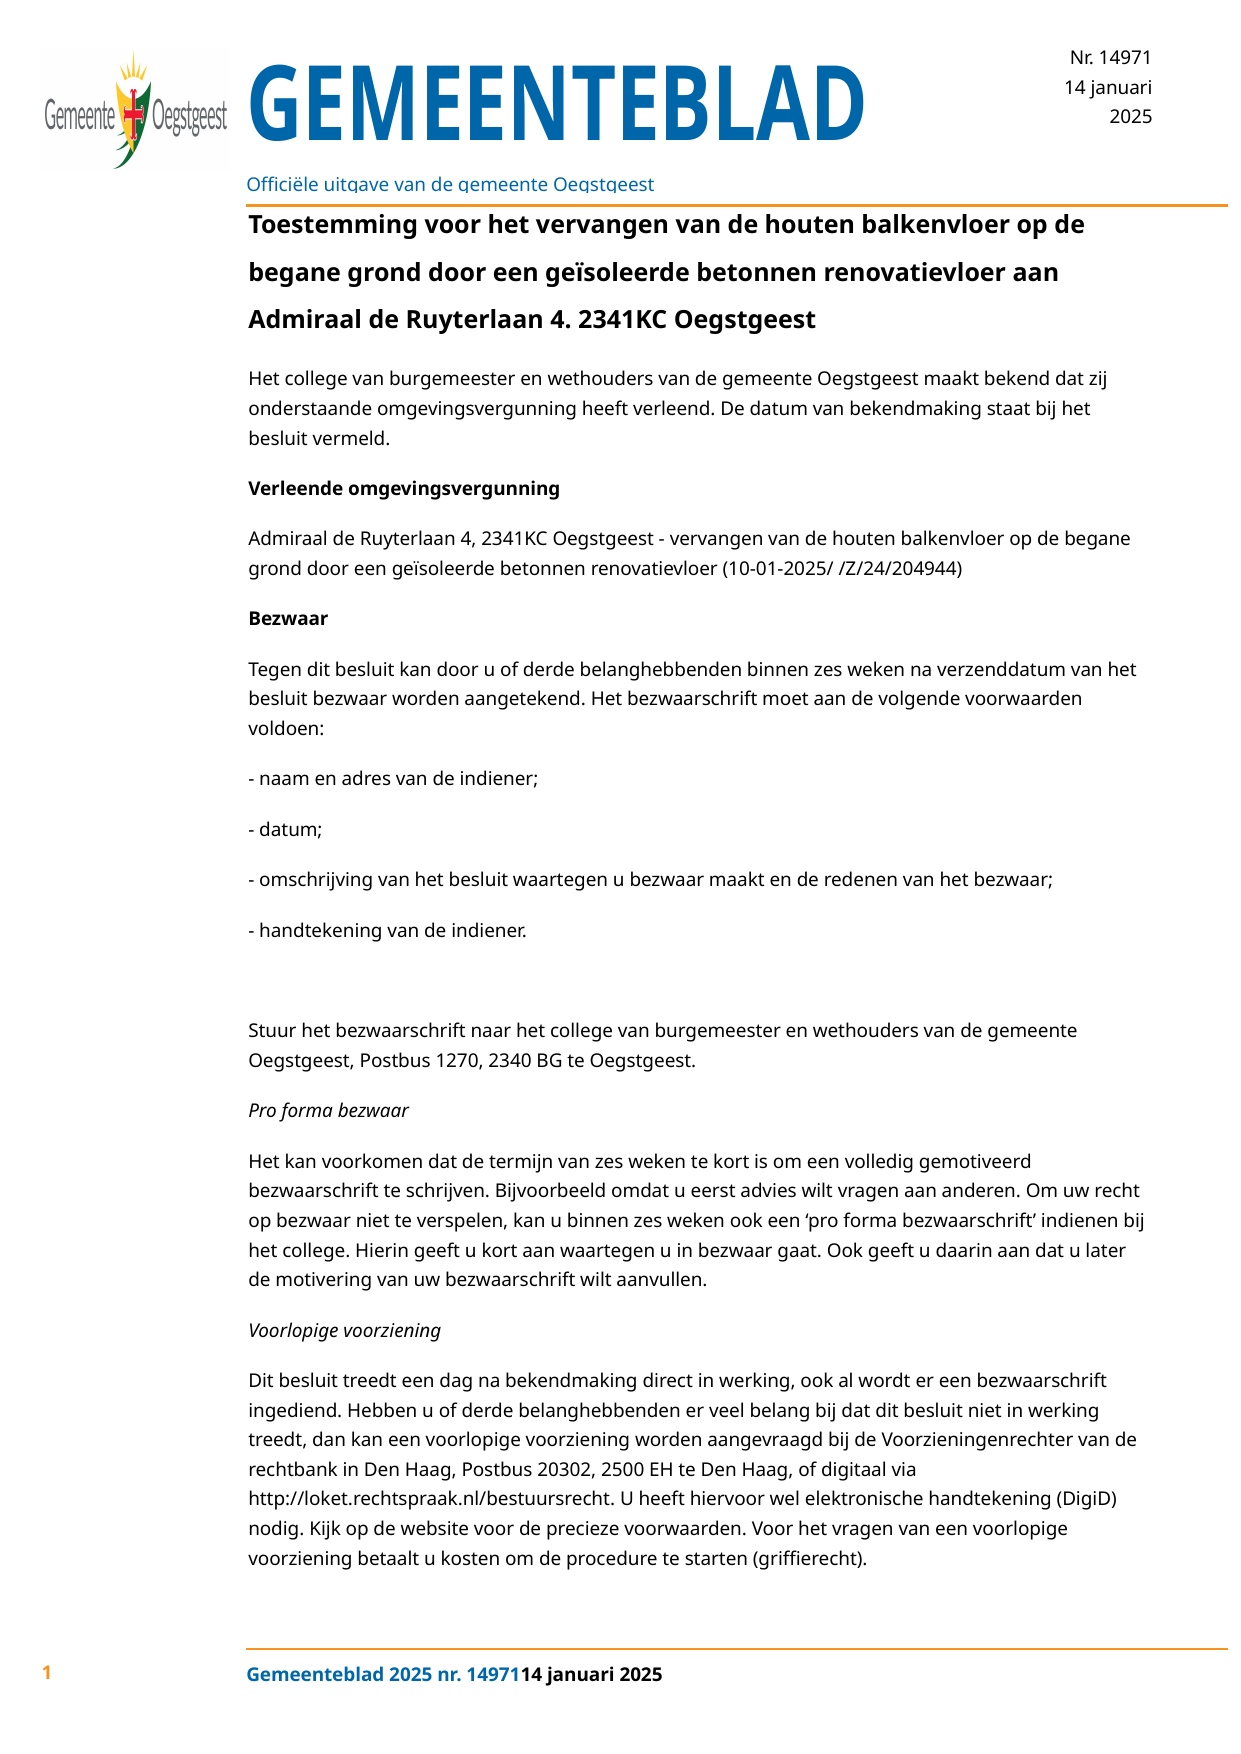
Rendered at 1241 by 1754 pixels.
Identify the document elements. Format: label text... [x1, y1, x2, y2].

text Dit besluit treedt een dag na bekendmaking direct in werking, ook al wordt er een bezwaarschrift ingediend. Hebben u of derde belanghebbenden er veel belang bij dat dit besluit niet in werking treedt, dan kan een voorlopige voorziening worden aangevraagd bij de Voorzieningenrechter van de rechtbank in Den Haag, Postbus 20302, 2500 EH te Den Haag, of digitaal via http://loket.rechtspraak.nl/bestuursrecht. U heeft hiervoor wel elektronische handtekening (DigiD) nodig. Kijk op de website voor de precieze voorwaarden. Voor het vragen van een voorlopige voorziening betaalt u kosten om de procedure te starten (griffierecht). [248, 1367, 1152, 1570]
text Voorlopige voorziening [248, 1317, 1152, 1342]
picture [41, 47, 231, 172]
text Het college van burgemeester en wethouders van de gemeente Oegstgeest maakt bekend dat zij onderstaande omgevingsvergunning heeft verleend. De datum van bekendmaking staat bij het besluit vermeld. [248, 366, 1152, 450]
text Stuur het bezwaarschrift naar het college van burgemeester en wethouders van de gemeente Oegstgeest, Postbus 1270, 2340 BG te Oegstgeest. [248, 1018, 1152, 1073]
text Pro forma bezwaar [248, 1098, 1152, 1123]
text Toestemming voor het vervangen van de houten balkenvloer op de begane grond door een geïsoleerde betonnen renovatievloer aan Admiraal de Ruyterlaan 4. 2341KC Oegstgeest [248, 207, 1152, 336]
text Het kan voorkomen dat de termijn van zes weken te kort is om een volledig gemotiveerd bezwaarschrift te schrijven. Bijvoorbeeld omdat u eerst advies wilt vragen aan anderen. Om uw recht op bezwaar niet te verspelen, kan u binnen zes weken ook een ‘pro forma bezwaarschrift’ indienen bij het college. Hierin geeft u kort aan waartegen u in bezwaar gaat. Ook geeft u daarin aan dat u later de motivering van uw bezwaarschrift wilt aanvullen. [248, 1148, 1152, 1292]
text Admiraal de Ruyterlaan 4, 2341KC Oegstgeest - vervangen van de houten balkenvloer op de begane grond door een geïsoleerde betonnen renovatievloer (10-01-2025/ /Z/24/204944) [248, 526, 1152, 581]
text Bezwaar [248, 606, 1152, 631]
text - datum; [248, 816, 1152, 842]
text - handtekening van de indiener. [248, 917, 1152, 942]
text Verleende omgevingsvergunning [248, 475, 1152, 501]
text - omschrijving van het besluit waartegen u bezwaar maakt en de redenen van het bezwaar; [248, 866, 1152, 892]
text - naam en adres van de indiener; [248, 766, 1152, 791]
text Tegen dit besluit kan door u of derde belanghebbenden binnen zes weken na verzenddatum van het besluit bezwaar worden aangetekend. Het bezwaarschrift moet aan de volgende voorwaarden voldoen: [248, 656, 1152, 741]
